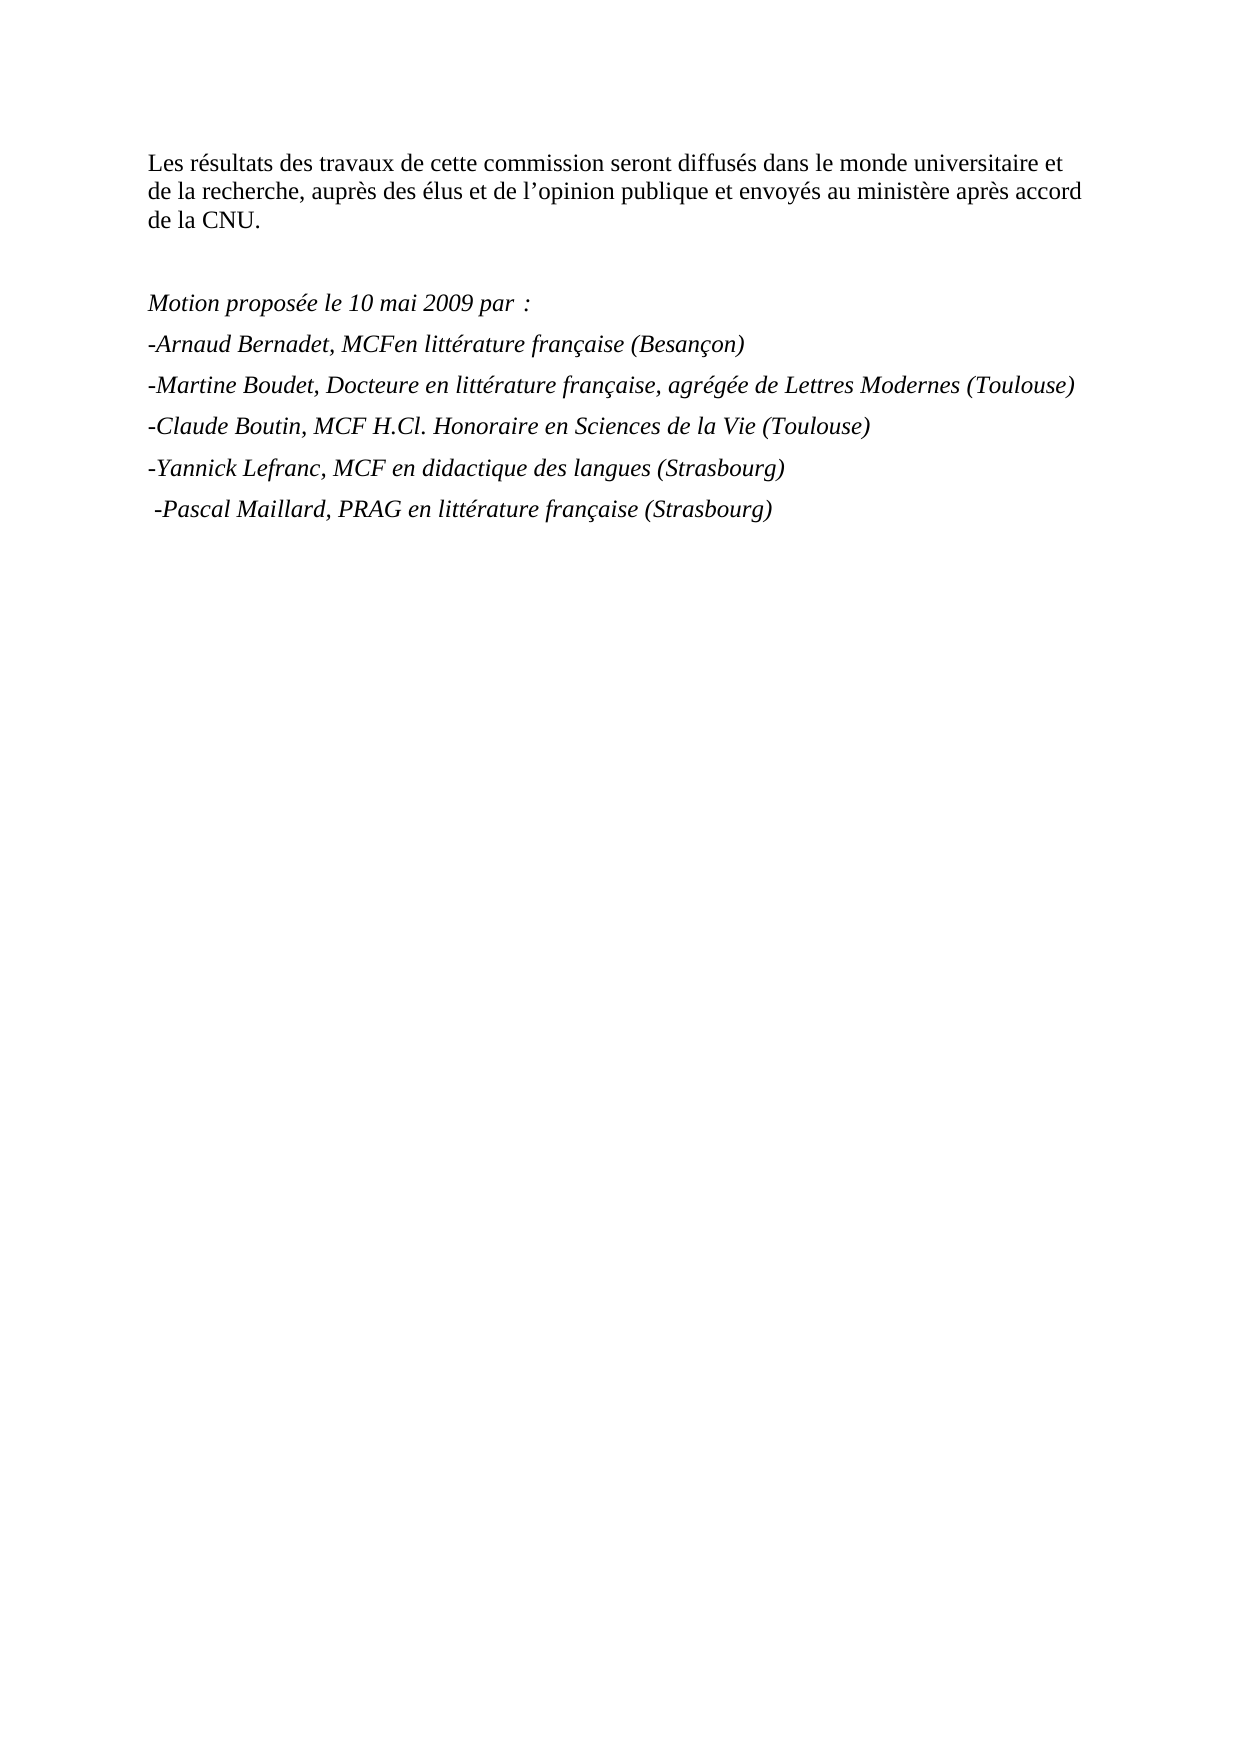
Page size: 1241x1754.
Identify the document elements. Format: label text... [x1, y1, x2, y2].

text -Claude Boutin, MCF H.Cl. Honoraire en Sciences de la Vie (Toulouse) [148, 411, 1092, 440]
text -Pascal Maillard, PRAG en littérature française (Strasbourg) [148, 494, 1092, 523]
text -Martine Boudet, Docteure en littérature française, agrégée de Lettres Modernes (Toulouse) [148, 370, 1092, 399]
text -Arnaud Bernadet, MCFen littérature française (Besançon) [148, 329, 1092, 358]
text Motion proposée le 10 mai 2009 par : [148, 288, 1092, 316]
text -Yannick Lefranc, MCF en didactique des langues (Strasbourg) [148, 453, 1092, 481]
text Les résultats des travaux de cette commission seront diffusés dans le monde universitaire et de la recherche, auprès des élus et de l’opinion publique et envoyés au ministère après accord de la CNU. [148, 148, 1092, 234]
